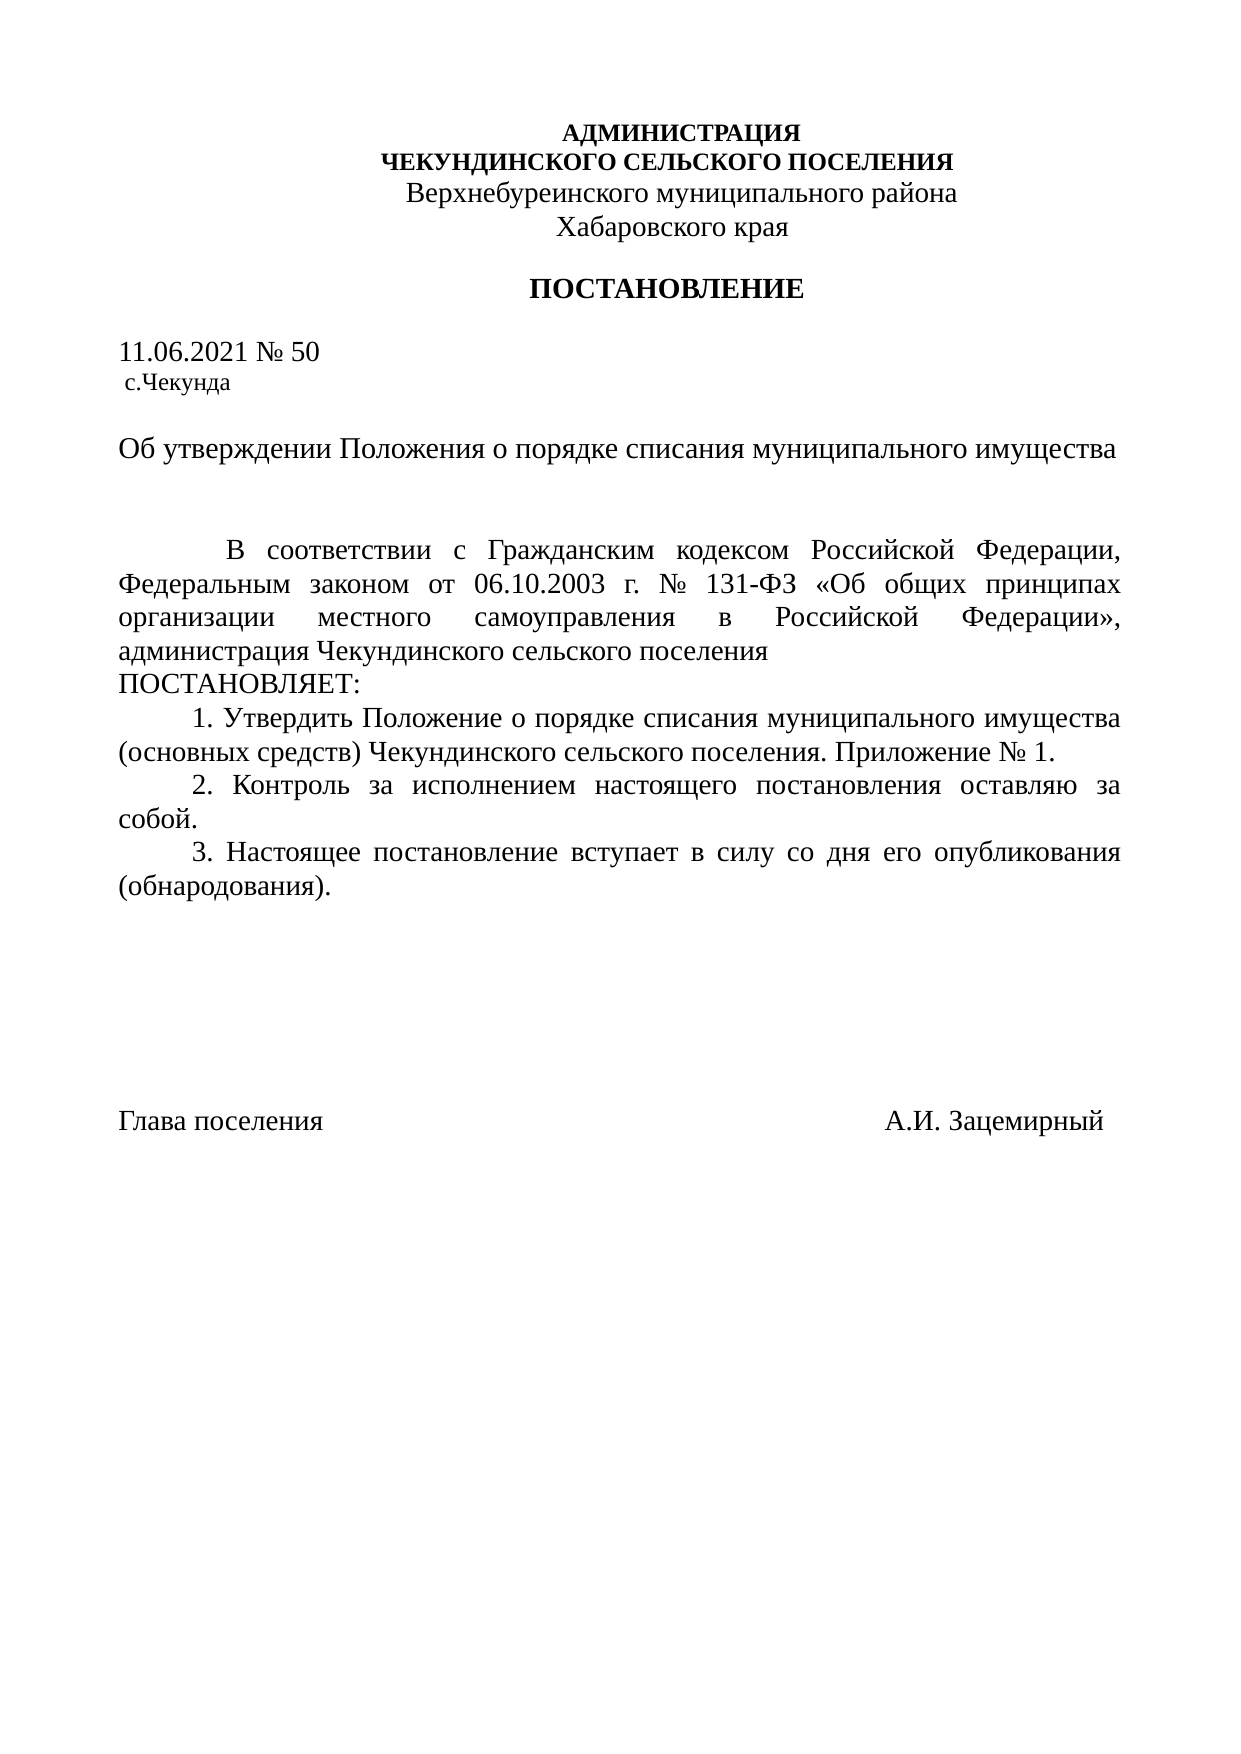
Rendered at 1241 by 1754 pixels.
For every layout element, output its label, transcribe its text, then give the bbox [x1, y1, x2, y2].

text ПОСТАНОВЛЯЕТ: [118, 667, 1122, 700]
text Верхнебуреинского муниципального района [118, 176, 1122, 209]
text Хабаровского края [118, 209, 1122, 243]
text Об утверждении Положения о порядке списания муниципального имущества [118, 431, 1122, 465]
text с.Чекунда [118, 367, 1122, 396]
text 2. Контроль за исполнением настоящего постановления оставляю за собой. [118, 767, 1122, 834]
text 1. Утвердить Положение о порядке списания муниципального имущества (основных средств) Чекундинского сельского поселения. Приложение № 1. [118, 700, 1122, 767]
text ЧЕКУНДИНСКОГО СЕЛЬСКОГО ПОСЕЛЕНИЯ [118, 147, 1122, 176]
text 3. Настоящее постановление вступает в силу со дня его опубликования (обнародования). [118, 834, 1122, 901]
text 11.06.2021 № 50 [118, 334, 1122, 367]
text ПОСТАНОВЛЕНИЕ [118, 271, 1122, 305]
text Глава поселения А.И. Зацемирный [118, 1103, 1122, 1136]
text В соответствии с Гражданским кодексом Российской Федерации, Федеральным законом от 06.10.2003 г. № 131-ФЗ «Об общих принципах организации местного самоуправления в Российской Федерации», администрация Чекундинского сельского поселения [118, 532, 1122, 667]
text АДМИНИСТРАЦИЯ [118, 118, 1122, 147]
